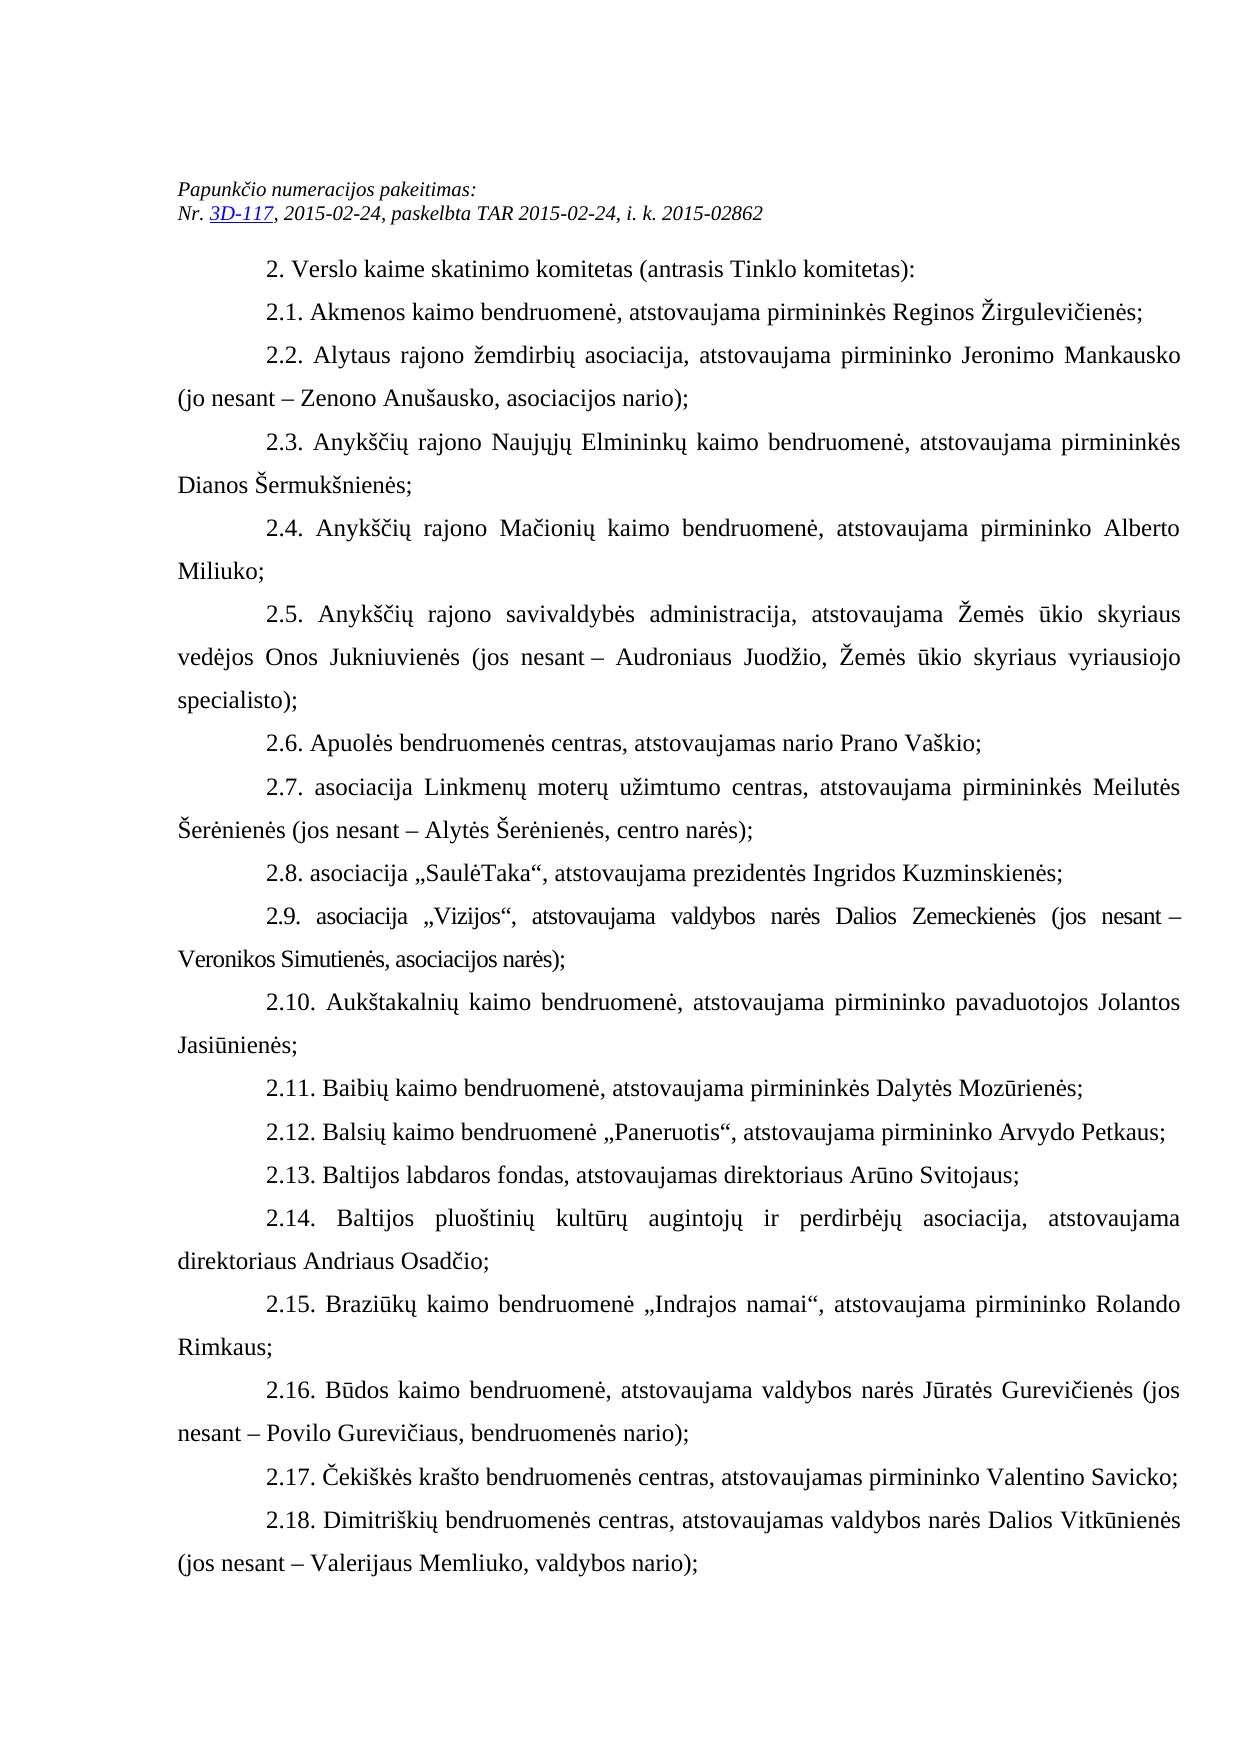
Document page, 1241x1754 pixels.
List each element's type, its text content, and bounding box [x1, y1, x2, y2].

text Nr. 3D-117, 2015-02-24, paskelbta TAR 2015-02-24, i. k. 2015-02862 [177, 201, 1181, 225]
text 2.10. Aukštakalnių kaimo bendruomenė, atstovaujama pirmininko pavaduotojos Jolantos Jasiūnienės; [177, 987, 1181, 1059]
text 2.15. Braziūkų kaimo bendruomenė „Indrajos namai“, atstovaujama pirmininko Rolando Rimkaus; [177, 1289, 1181, 1361]
text 2.14. Baltijos pluoštinių kultūrų augintojų ir perdirbėjų asociacija, atstovaujama direktoriaus Andriaus Osadčio; [177, 1203, 1181, 1275]
text 2.11. Baibių kaimo bendruomenė, atstovaujama pirmininkės Dalytės Mozūrienės; [177, 1073, 1181, 1102]
text 2.7. asociacija Linkmenų moterų užimtumo centras, atstovaujama pirmininkės Meilutės Šerėnienės (jos nesant – Alytės Šerėnienės, centro narės); [177, 772, 1181, 843]
text 2.3. Anykščių rajono Naujųjų Elmininkų kaimo bendruomenė, atstovaujama pirmininkės Dianos Šermukšnienės; [177, 427, 1181, 498]
text 2. Verslo kaime skatinimo komitetas (antrasis Tinklo komitetas): [177, 254, 1181, 283]
text 2.12. Balsių kaimo bendruomenė „Paneruotis“, atstovaujama pirmininko Arvydo Petkaus; [177, 1117, 1181, 1145]
text 2.2. Alytaus rajono žemdirbių asociacija, atstovaujama pirmininko Jeronimo Mankausko (jo nesant – Zenono Anušausko, asociacijos nario); [177, 340, 1181, 412]
text 2.17. Čekiškės krašto bendruomenės centras, atstovaujamas pirmininko Valentino Savicko; [177, 1462, 1181, 1490]
text 2.4. Anykščių rajono Mačionių kaimo bendruomenė, atstovaujama pirmininko Alberto Miliuko; [177, 513, 1181, 585]
text 2.9. asociacija „Vizijos“, atstovaujama valdybos narės Dalios Zemeckienės (jos nesant – Veronikos Simutienės, asociacijos narės); [177, 901, 1181, 973]
text 2.13. Baltijos labdaros fondas, atstovaujamas direktoriaus Arūno Svitojaus; [177, 1160, 1181, 1188]
text 2.1. Akmenos kaimo bendruomenė, atstovaujama pirmininkės Reginos Žirgulevičienės; [177, 297, 1181, 326]
text 2.6. Apuolės bendruomenės centras, atstovaujamas nario Prano Vaškio; [177, 728, 1181, 757]
text 2.16. Būdos kaimo bendruomenė, atstovaujama valdybos narės Jūratės Gurevičienės (jos nesant – Povilo Gurevičiaus, bendruomenės nario); [177, 1375, 1181, 1447]
text Papunkčio numeracijos pakeitimas: [177, 177, 1181, 201]
text 2.8. asociacija „SaulėTaka“, atstovaujama prezidentės Ingridos Kuzminskienės; [177, 858, 1181, 887]
text 2.5. Anykščių rajono savivaldybės administracija, atstovaujama Žemės ūkio skyriaus vedėjos Onos Jukniuvienės (jos nesant – Audroniaus Juodžio, Žemės ūkio skyriaus vyriausiojo specialisto); [177, 599, 1181, 714]
text 2.18. Dimitriškių bendruomenės centras, atstovaujamas valdybos narės Dalios Vitkūnienės (jos nesant – Valerijaus Memliuko, valdybos nario); [177, 1505, 1181, 1577]
